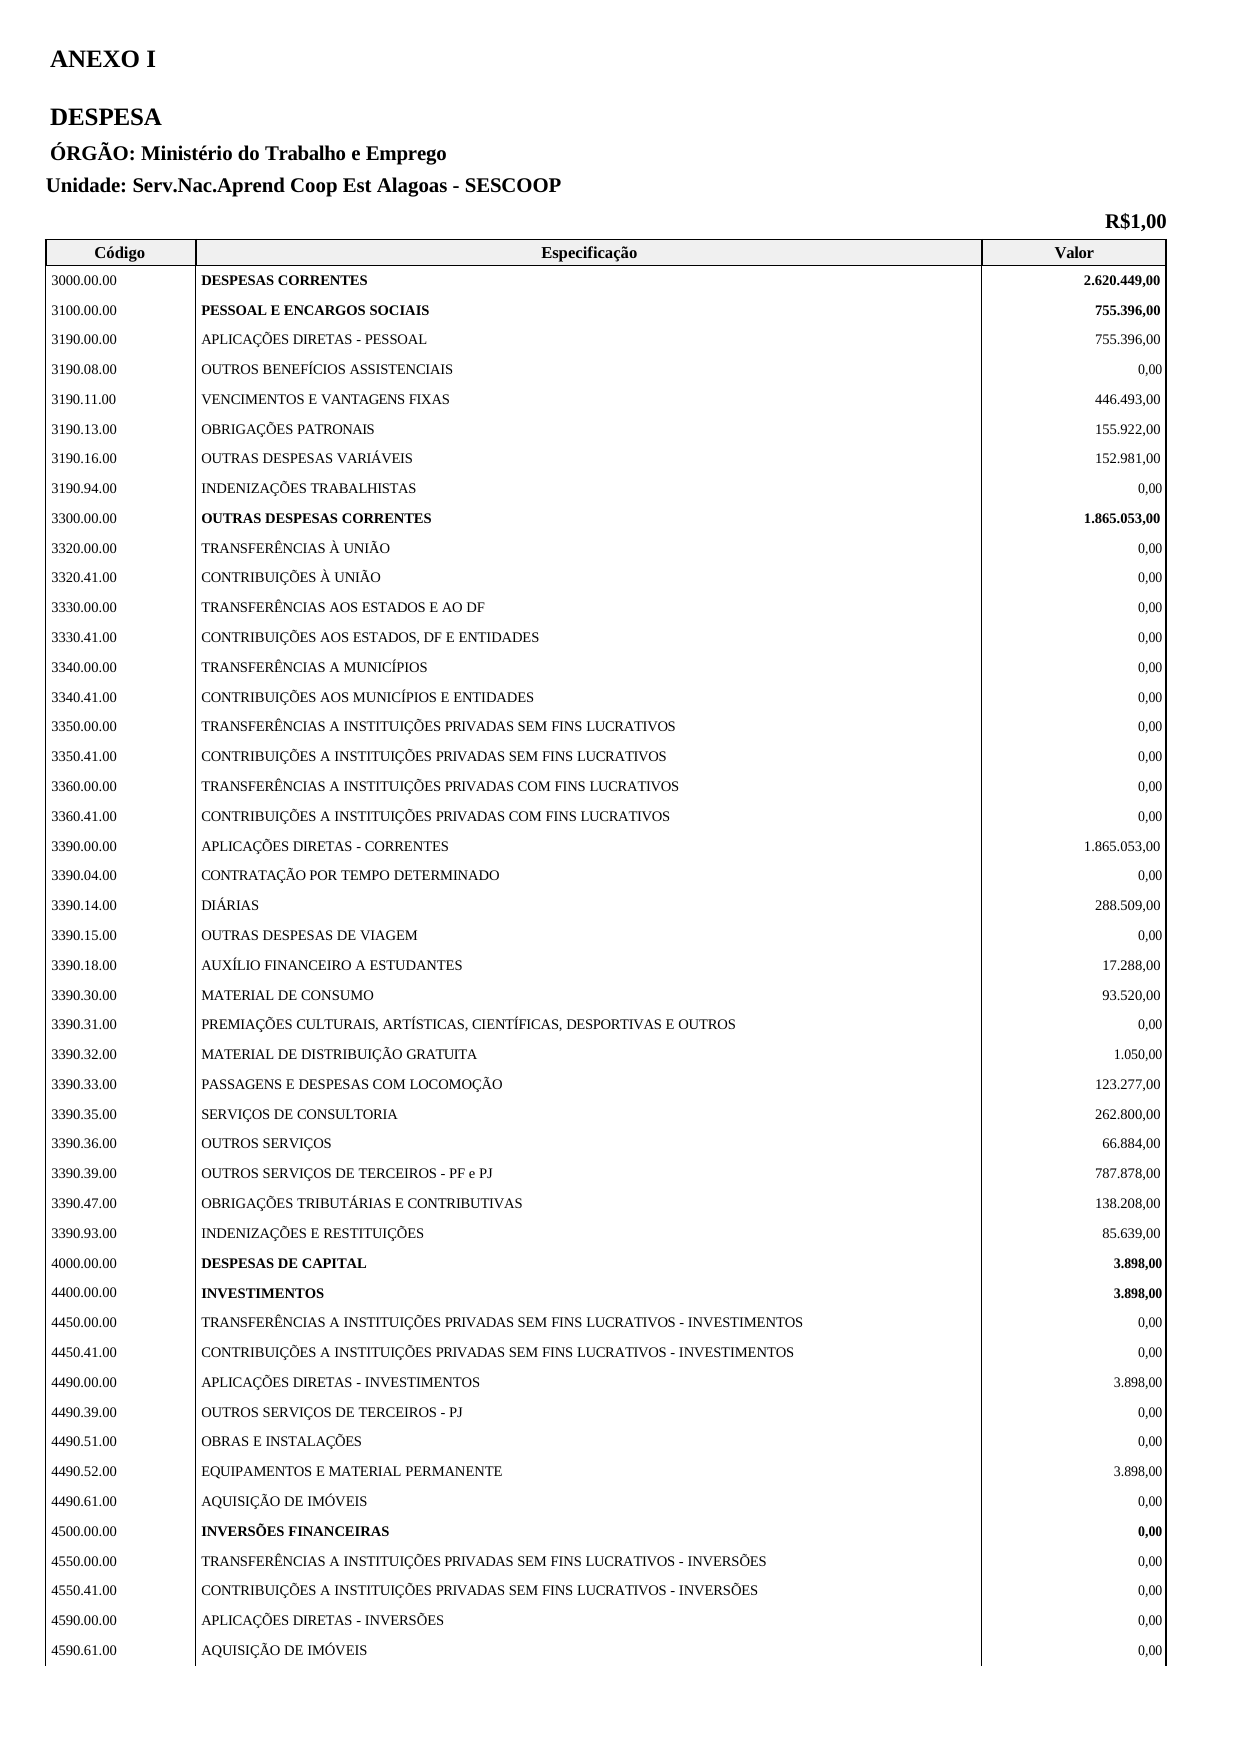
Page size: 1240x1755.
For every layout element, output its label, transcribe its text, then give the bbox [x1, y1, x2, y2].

table_cell 3390.14.00 [46, 891, 195, 921]
table_cell 4490.39.00 [46, 1398, 195, 1427]
table_cell OUTRAS DESPESAS VARIÁVEIS [196, 445, 981, 474]
table_cell 755.396,00 [982, 326, 1165, 355]
table_cell APLICAÇÕES DIRETAS - INVESTIMENTOS [196, 1368, 981, 1398]
table_cell 3350.00.00 [46, 713, 195, 742]
table_cell 0,00 [982, 683, 1165, 713]
table_cell 85.639,00 [982, 1219, 1165, 1249]
table_cell 3390.30.00 [46, 981, 195, 1011]
table_cell 3340.41.00 [46, 683, 195, 713]
table_cell 4590.00.00 [46, 1606, 195, 1636]
table_cell 4550.00.00 [46, 1547, 195, 1576]
table_cell 3190.13.00 [46, 415, 195, 444]
table_cell 0,00 [982, 594, 1165, 623]
table_cell 3340.00.00 [46, 653, 195, 683]
table_cell TRANSFERÊNCIAS A MUNICÍPIOS [196, 653, 981, 683]
table_cell 138.208,00 [982, 1189, 1165, 1219]
table_cell 0,00 [982, 564, 1165, 593]
table_cell 3000.00.00 [46, 266, 195, 296]
table_cell PESSOAL E ENCARGOS SOCIAIS [196, 296, 981, 326]
table_cell 3190.94.00 [46, 474, 195, 504]
table_cell 0,00 [982, 802, 1165, 832]
table_cell 4450.41.00 [46, 1338, 195, 1368]
table_cell 3190.08.00 [46, 355, 195, 385]
table_cell 0,00 [982, 862, 1165, 891]
table_cell 4590.61.00 [46, 1636, 195, 1666]
table_cell TRANSFERÊNCIAS A INSTITUIÇÕES PRIVADAS COM FINS LUCRATIVOS [196, 772, 981, 802]
table_cell 755.396,00 [982, 296, 1165, 326]
table_cell CONTRIBUIÇÕES À UNIÃO [196, 564, 981, 593]
table_cell 3390.31.00 [46, 1011, 195, 1040]
table_cell DESPESAS DE CAPITAL [196, 1249, 981, 1279]
table_header Valor [983, 240, 1165, 265]
table_cell 3330.00.00 [46, 594, 195, 623]
table_cell 0,00 [982, 921, 1165, 951]
table_cell 0,00 [982, 713, 1165, 742]
table_cell 4000.00.00 [46, 1249, 195, 1279]
table_cell CONTRIBUIÇÕES A INSTITUIÇÕES PRIVADAS SEM FINS LUCRATIVOS - INVESTIMENTOS [196, 1338, 981, 1368]
table_cell 3390.04.00 [46, 862, 195, 891]
table_cell 0,00 [982, 1487, 1165, 1517]
table_cell 3390.47.00 [46, 1189, 195, 1219]
table_cell 288.509,00 [982, 891, 1165, 921]
table_cell CONTRIBUIÇÕES AOS MUNICÍPIOS E ENTIDADES [196, 683, 981, 713]
table_cell 0,00 [982, 653, 1165, 683]
table_cell TRANSFERÊNCIAS À UNIÃO [196, 534, 981, 564]
table_cell 3.898,00 [982, 1249, 1165, 1279]
table_cell 4400.00.00 [46, 1279, 195, 1308]
table_cell 3.898,00 [982, 1279, 1165, 1308]
table_cell OUTROS BENEFÍCIOS ASSISTENCIAIS [196, 355, 981, 385]
table_cell 3360.00.00 [46, 772, 195, 802]
table_cell 787.878,00 [982, 1160, 1165, 1189]
table_cell 0,00 [982, 1338, 1165, 1368]
table_cell 93.520,00 [982, 981, 1165, 1011]
table_cell OUTROS SERVIÇOS DE TERCEIROS - PF e PJ [196, 1160, 981, 1189]
table_cell 1.050,00 [982, 1040, 1165, 1070]
table_cell 0,00 [982, 1606, 1165, 1636]
table_cell 4490.52.00 [46, 1457, 195, 1487]
table_cell 0,00 [982, 623, 1165, 653]
table_cell DESPESAS CORRENTES [196, 266, 981, 296]
table_cell 66.884,00 [982, 1130, 1165, 1159]
table_cell OUTRAS DESPESAS DE VIAGEM [196, 921, 981, 951]
table_cell 3320.00.00 [46, 534, 195, 564]
table_cell 0,00 [982, 1547, 1165, 1576]
table_cell OBRIGAÇÕES PATRONAIS [196, 415, 981, 444]
table_cell OUTROS SERVIÇOS DE TERCEIROS - PJ [196, 1398, 981, 1427]
table_cell 3390.36.00 [46, 1130, 195, 1159]
table_cell PREMIAÇÕES CULTURAIS, ARTÍSTICAS, CIENTÍFICAS, DESPORTIVAS E OUTROS [196, 1011, 981, 1040]
table_cell 0,00 [982, 743, 1165, 772]
table_cell 262.800,00 [982, 1100, 1165, 1130]
table_cell 17.288,00 [982, 951, 1165, 981]
table_cell 1.865.053,00 [982, 832, 1165, 862]
table_cell CONTRIBUIÇÕES A INSTITUIÇÕES PRIVADAS SEM FINS LUCRATIVOS [196, 743, 981, 772]
table_cell 3.898,00 [982, 1368, 1165, 1398]
table_cell OUTROS SERVIÇOS [196, 1130, 981, 1159]
table_cell 3300.00.00 [46, 504, 195, 534]
table_cell MATERIAL DE CONSUMO [196, 981, 981, 1011]
table_cell 3190.11.00 [46, 385, 195, 415]
table_cell INDENIZAÇÕES E RESTITUIÇÕES [196, 1219, 981, 1249]
table_cell 4550.41.00 [46, 1576, 195, 1606]
table_cell 3390.93.00 [46, 1219, 195, 1249]
table_cell 3360.41.00 [46, 802, 195, 832]
table_cell TRANSFERÊNCIAS A INSTITUIÇÕES PRIVADAS SEM FINS LUCRATIVOS [196, 713, 981, 742]
table_cell 4500.00.00 [46, 1517, 195, 1547]
table_cell CONTRIBUIÇÕES A INSTITUIÇÕES PRIVADAS SEM FINS LUCRATIVOS - INVERSÕES [196, 1576, 981, 1606]
table_cell 3330.41.00 [46, 623, 195, 653]
table_cell TRANSFERÊNCIAS A INSTITUIÇÕES PRIVADAS SEM FINS LUCRATIVOS - INVESTIMENTOS [196, 1309, 981, 1338]
table_cell 1.865.053,00 [982, 504, 1165, 534]
table_cell 3190.16.00 [46, 445, 195, 474]
table_cell 0,00 [982, 474, 1165, 504]
table_cell INVERSÕES FINANCEIRAS [196, 1517, 981, 1547]
table_cell 0,00 [982, 1309, 1165, 1338]
table_cell 0,00 [982, 1428, 1165, 1457]
table_cell OUTRAS DESPESAS CORRENTES [196, 504, 981, 534]
table_cell 3390.18.00 [46, 951, 195, 981]
table_cell INVESTIMENTOS [196, 1279, 981, 1308]
table_cell CONTRATAÇÃO POR TEMPO DETERMINADO [196, 862, 981, 891]
table_cell OBRAS E INSTALAÇÕES [196, 1428, 981, 1457]
table_cell 4490.61.00 [46, 1487, 195, 1517]
table_cell 152.981,00 [982, 445, 1165, 474]
table_cell 123.277,00 [982, 1070, 1165, 1100]
table_cell CONTRIBUIÇÕES A INSTITUIÇÕES PRIVADAS COM FINS LUCRATIVOS [196, 802, 981, 832]
table_cell MATERIAL DE DISTRIBUIÇÃO GRATUITA [196, 1040, 981, 1070]
table_cell CONTRIBUIÇÕES AOS ESTADOS, DF E ENTIDADES [196, 623, 981, 653]
table_cell 4450.00.00 [46, 1309, 195, 1338]
table_cell INDENIZAÇÕES TRABALHISTAS [196, 474, 981, 504]
table_cell 0,00 [982, 1398, 1165, 1427]
table_cell DIÁRIAS [196, 891, 981, 921]
table_cell 3320.41.00 [46, 564, 195, 593]
table_cell 3390.35.00 [46, 1100, 195, 1130]
table_cell APLICAÇÕES DIRETAS - INVERSÕES [196, 1606, 981, 1636]
table_cell SERVIÇOS DE CONSULTORIA [196, 1100, 981, 1130]
table_cell 0,00 [982, 772, 1165, 802]
table_cell 3390.00.00 [46, 832, 195, 862]
table_cell PASSAGENS E DESPESAS COM LOCOMOÇÃO [196, 1070, 981, 1100]
table_cell OBRIGAÇÕES TRIBUTÁRIAS E CONTRIBUTIVAS [196, 1189, 981, 1219]
table_cell 155.922,00 [982, 415, 1165, 444]
table_cell 0,00 [982, 1576, 1165, 1606]
table_cell APLICAÇÕES DIRETAS - CORRENTES [196, 832, 981, 862]
table_cell VENCIMENTOS E VANTAGENS FIXAS [196, 385, 981, 415]
table_cell 3350.41.00 [46, 743, 195, 772]
table_cell TRANSFERÊNCIAS A INSTITUIÇÕES PRIVADAS SEM FINS LUCRATIVOS - INVERSÕES [196, 1547, 981, 1576]
table_cell AQUISIÇÃO DE IMÓVEIS [196, 1487, 981, 1517]
table_cell 3390.33.00 [46, 1070, 195, 1100]
table_cell TRANSFERÊNCIAS AOS ESTADOS E AO DF [196, 594, 981, 623]
table_cell 0,00 [982, 1011, 1165, 1040]
table_cell 3190.00.00 [46, 326, 195, 355]
table_cell AUXÍLIO FINANCEIRO A ESTUDANTES [196, 951, 981, 981]
table_cell APLICAÇÕES DIRETAS - PESSOAL [196, 326, 981, 355]
table_cell 0,00 [982, 1517, 1165, 1547]
table_cell 0,00 [982, 1636, 1165, 1666]
table_cell 4490.51.00 [46, 1428, 195, 1457]
table_cell 3.898,00 [982, 1457, 1165, 1487]
table_header Especificação [197, 240, 981, 265]
table_cell 3390.32.00 [46, 1040, 195, 1070]
table_cell 2.620.449,00 [982, 266, 1165, 296]
table_cell EQUIPAMENTOS E MATERIAL PERMANENTE [196, 1457, 981, 1487]
table_cell 3390.39.00 [46, 1160, 195, 1189]
table_cell 0,00 [982, 355, 1165, 385]
table_cell AQUISIÇÃO DE IMÓVEIS [196, 1636, 981, 1666]
table_cell 4490.00.00 [46, 1368, 195, 1398]
table_cell 0,00 [982, 534, 1165, 564]
table_cell 446.493,00 [982, 385, 1165, 415]
table_header Código [47, 240, 195, 265]
table_cell 3390.15.00 [46, 921, 195, 951]
table_cell 3100.00.00 [46, 296, 195, 326]
